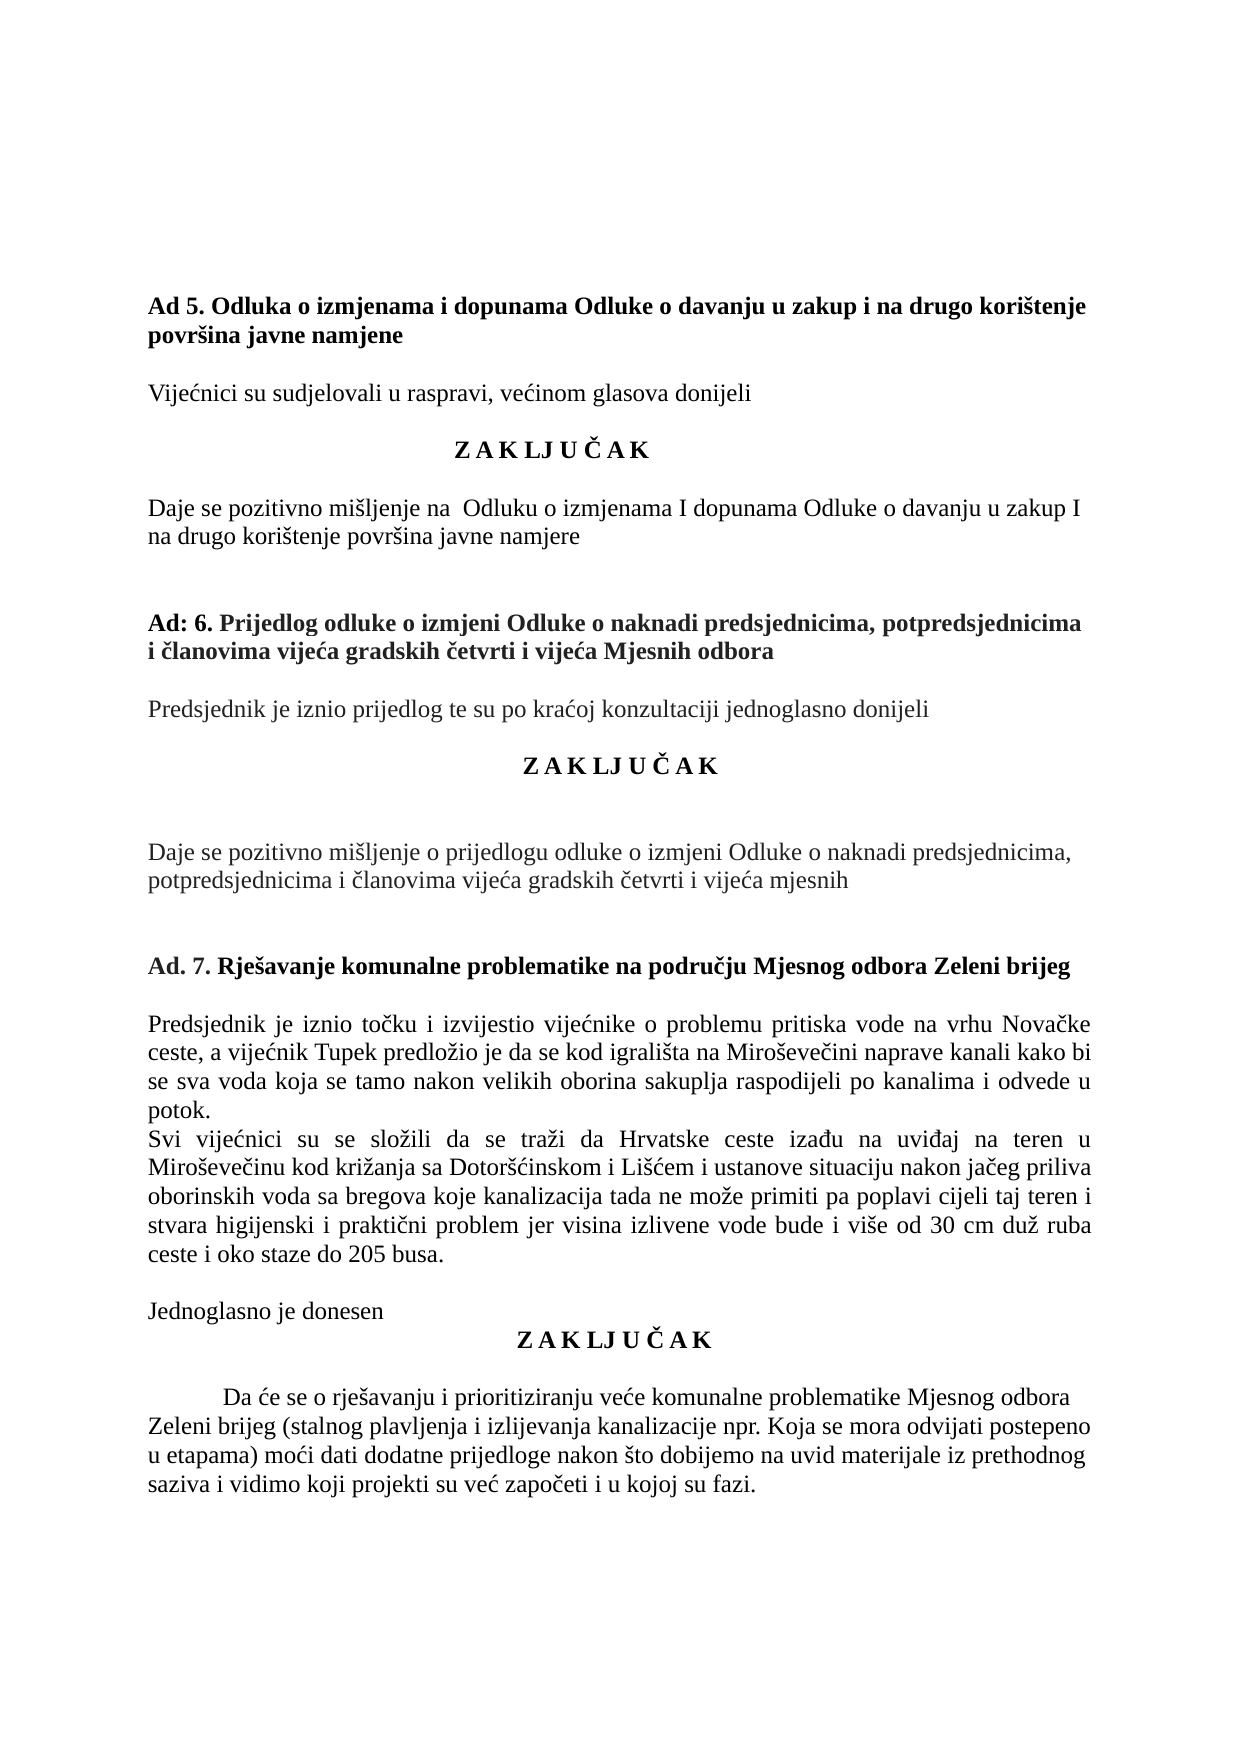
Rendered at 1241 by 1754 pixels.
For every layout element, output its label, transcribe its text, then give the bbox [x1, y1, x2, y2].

text Svi vijećnici su se složili da se traži da Hrvatske ceste izađu na uviđaj na teren u Miroševečinu kod križanja sa Dotoršćinskom i Lišćem i ustanove situaciju nakon jačeg priliva oborinskih voda sa bregova koje kanalizacija tada ne može primiti pa poplavi cijeli taj teren i stvara higijenski i praktični problem jer visina izlivene vode bude i više od 30 cm duž ruba ceste i oko staze do 205 busa. [148, 1124, 1093, 1267]
text Vijećnici su sudjelovali u raspravi, većinom glasova donijeli [148, 378, 1093, 406]
text i članovima vijeća gradskih četvrti i vijeća Mjesnih odbora [148, 636, 1093, 665]
text Ad. 7. Rješavanje komunalne problematike na području Mjesnog odbora Zeleni brijeg [148, 951, 1093, 980]
text Z A K LJ U Č A K [148, 435, 1093, 464]
text Z A K LJ U Č A K [148, 751, 1093, 780]
text Da će se o rješavanju i prioritiziranju veće komunalne problematike Mjesnog odbora Zeleni brijeg (stalnog plavljenja i izlijevanja kanalizacije npr. Koja se mora odvijati postepeno u etapama) moći dati dodatne prijedloge nakon što dobijemo na uvid materijale iz prethodnog saziva i vidimo koji projekti su već započeti i u kojoj su fazi. [148, 1382, 1093, 1497]
text Z A K LJ U Č A K [148, 1325, 1093, 1354]
text Ad 5. Odluka o izmjenama i dopunama Odluke o davanju u zakup i na drugo korištenje površina javne namjene [148, 291, 1093, 349]
text Ad: 6. Prijedlog odluke o izmjeni Odluke o naknadi predsjednicima, potpredsjednicima [148, 608, 1093, 636]
text Jednoglasno je donesen [148, 1296, 1093, 1325]
text Daje se pozitivno mišljenje o prijedlogu odluke o izmjeni Odluke o naknadi predsjednicima, potpredsjednicima i članovima vijeća gradskih četvrti i vijeća mjesnih [148, 837, 1093, 922]
text Predsjednik je iznio točku i izvijestio vijećnike o problemu pritiska vode na vrhu Novačke ceste, a vijećnik Tupek predložio je da se kod igrališta na Miroševečini naprave kanali kako bi se sva voda koja se tamo nakon velikih oborina sakuplja raspodijeli po kanalima i odvede u potok. [148, 1009, 1093, 1124]
text Daje se pozitivno mišljenje na Odluku o izmjenama I dopunama Odluke o davanju u zakup I na drugo korištenje površina javne namjere [148, 493, 1093, 550]
text Predsjednik je iznio prijedlog te su po kraćoj konzultaciji jednoglasno donijeli [148, 694, 1093, 723]
